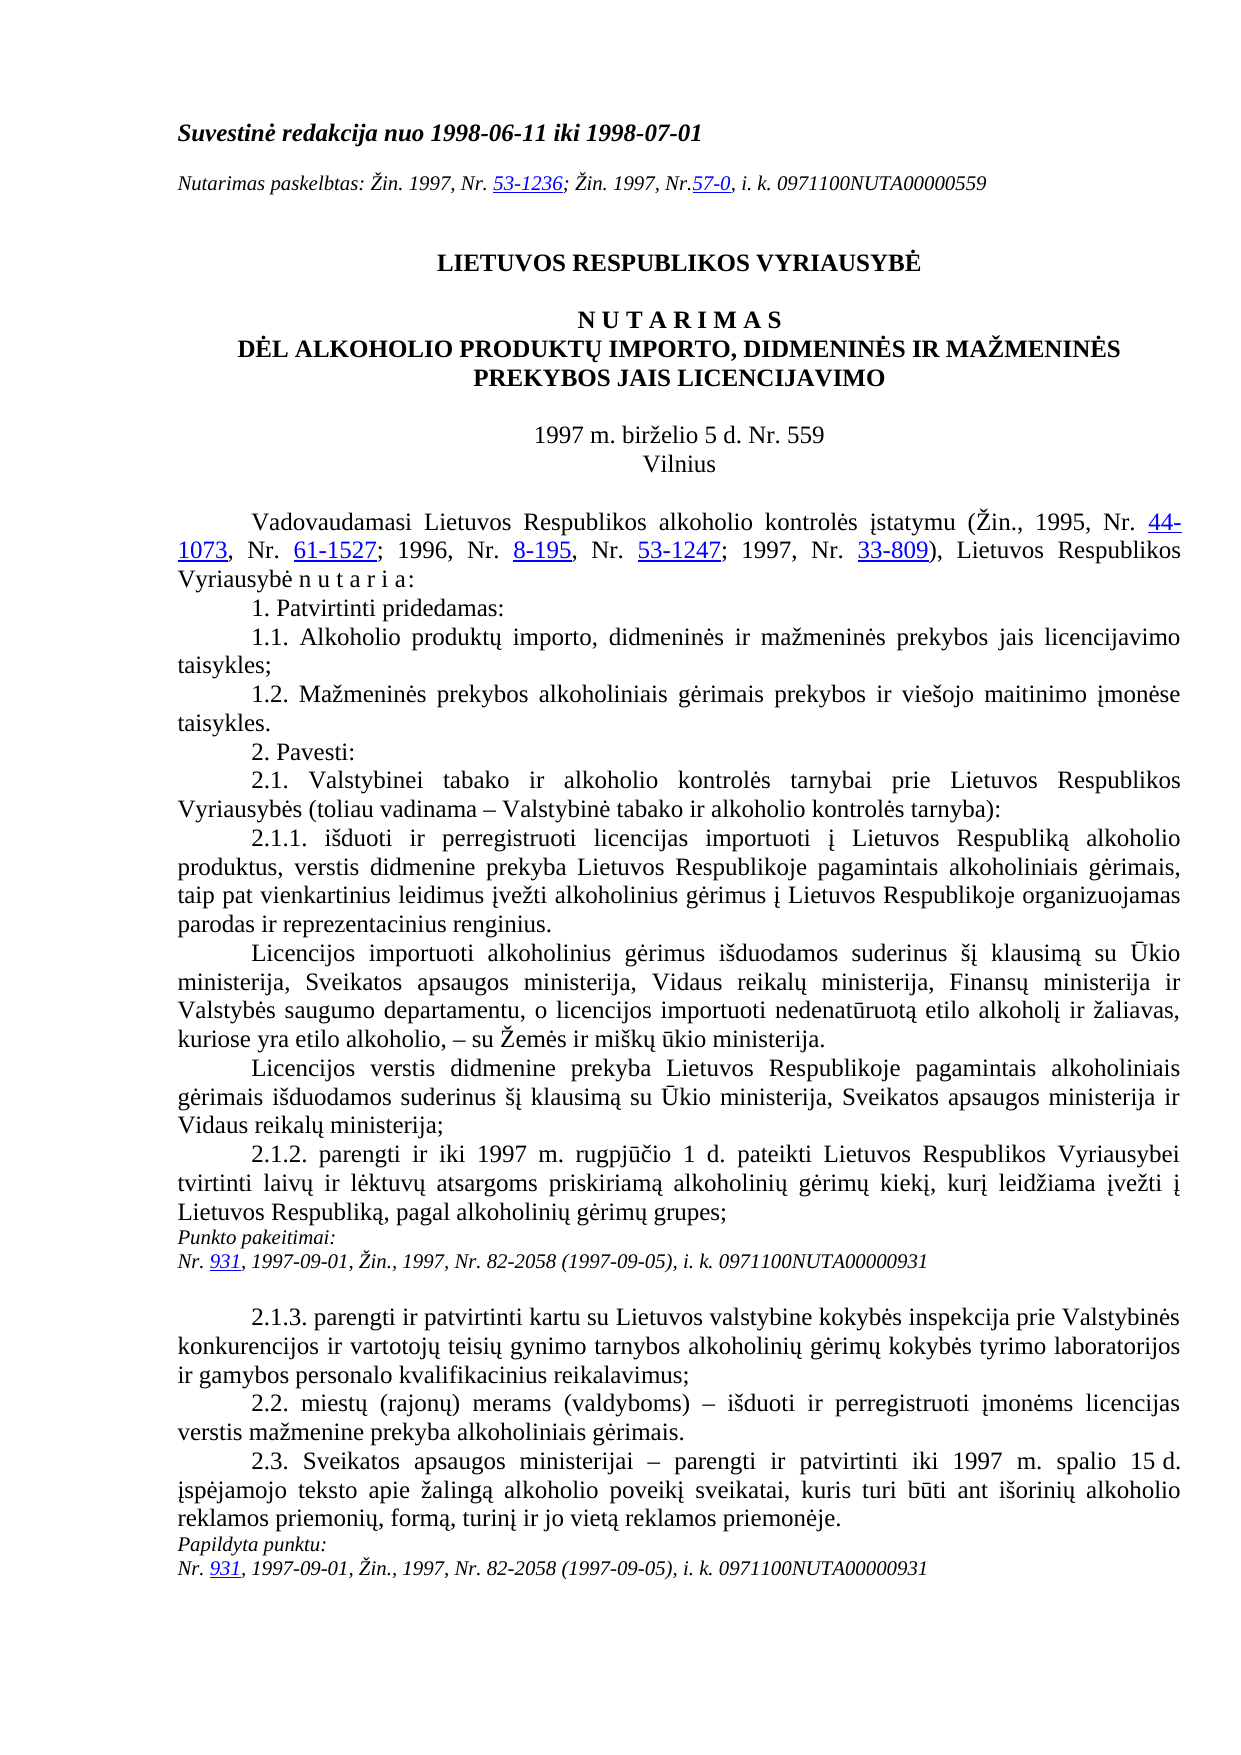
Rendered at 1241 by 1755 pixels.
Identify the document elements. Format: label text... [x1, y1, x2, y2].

text LIETUVOS RESPUBLIKOS VYRIAUSYBĖ [177, 248, 1181, 277]
text N U T A R I M A S [177, 305, 1181, 334]
text Suvestinė redakcija nuo 1998-06-11 iki 1998-07-01 [177, 118, 1181, 147]
text 1. Patvirtinti pridedamas: [177, 593, 1181, 622]
text Punkto pakeitimai: [177, 1225, 1181, 1249]
text 2.1.3. parengti ir patvirtinti kartu su Lietuvos valstybine kokybės inspekcija prie Valstybinės konkurencijos ir vartotojų teisių gynimo tarnybos alkoholinių gėrimų kokybės tyrimo laboratorijos ir gamybos personalo kvalifikacinius reikalavimus; [177, 1302, 1181, 1388]
text Nr. 931, 1997-09-01, Žin., 1997, Nr. 82-2058 (1997-09-05), i. k. 0971100NUTA00000931 [177, 1556, 1181, 1580]
text Papildyta punktu: [177, 1532, 1181, 1556]
text 2.2. miestų (rajonų) merams (valdyboms) – išduoti ir perregistruoti įmonėms licencijas verstis mažmenine prekyba alkoholiniais gėrimais. [177, 1388, 1181, 1446]
text Licencijos importuoti alkoholinius gėrimus išduodamos suderinus šį klausimą su Ūkio ministerija, Sveikatos apsaugos ministerija, Vidaus reikalų ministerija, Finansų ministerija ir Valstybės saugumo departamentu, o licencijos importuoti nedenatūruotą etilo alkoholį ir žaliavas, kuriose yra etilo alkoholio, – su Žemės ir miškų ūkio ministerija. [177, 938, 1181, 1053]
text 2.1.1. išduoti ir perregistruoti licencijas importuoti į Lietuvos Respubliką alkoholio produktus, verstis didmenine prekyba Lietuvos Respublikoje pagamintais alkoholiniais gėrimais, taip pat vienkartinius leidimus įvežti alkoholinius gėrimus į Lietuvos Respublikoje organizuojamas parodas ir reprezentacinius renginius. [177, 823, 1181, 938]
text 2.1.2. parengti ir iki 1997 m. rugpjūčio 1 d. pateikti Lietuvos Respublikos Vyriausybei tvirtinti laivų ir lėktuvų atsargoms priskiriamą alkoholinių gėrimų kiekį, kurį leidžiama įvežti į Lietuvos Respubliką, pagal alkoholinių gėrimų grupes; [177, 1139, 1181, 1225]
text Nutarimas paskelbtas: Žin. 1997, Nr. 53-1236; Žin. 1997, Nr.57-0, i. k. 0971100NUTA00000559 [177, 171, 1181, 195]
text 1997 m. birželio 5 d. Nr. 559 [177, 420, 1181, 449]
text 2. Pavesti: [177, 737, 1181, 765]
text DĖL ALKOHOLIO PRODUKTŲ IMPORTO, DIDMENINĖS IR MAŽMENINĖS PREKYBOS JAIS LICENCIJAVIMO [177, 334, 1181, 392]
text 2.1. Valstybinei tabako ir alkoholio kontrolės tarnybai prie Lietuvos Respublikos Vyriausybės (toliau vadinama – Valstybinė tabako ir alkoholio kontrolės tarnyba): [177, 765, 1181, 823]
text Licencijos verstis didmenine prekyba Lietuvos Respublikoje pagamintais alkoholiniais gėrimais išduodamos suderinus šį klausimą su Ūkio ministerija, Sveikatos apsaugos ministerija ir Vidaus reikalų ministerija; [177, 1053, 1181, 1139]
text Nr. 931, 1997-09-01, Žin., 1997, Nr. 82-2058 (1997-09-05), i. k. 0971100NUTA00000931 [177, 1249, 1181, 1273]
text 2.3. Sveikatos apsaugos ministerijai – parengti ir patvirtinti iki 1997 m. spalio 15 d. įspėjamojo teksto apie žalingą alkoholio poveikį sveikatai, kuris turi būti ant išorinių alkoholio reklamos priemonių, formą, turinį ir jo vietą reklamos priemonėje. [177, 1446, 1181, 1532]
text Vadovaudamasi Lietuvos Respublikos alkoholio kontrolės įstatymu (Žin., 1995, Nr. 44-1073, Nr. 61-1527; 1996, Nr. 8-195, Nr. 53-1247; 1997, Nr. 33-809), Lietuvos Respublikos Vyriausybė nutaria: [177, 507, 1181, 593]
text 1.2. Mažmeninės prekybos alkoholiniais gėrimais prekybos ir viešojo maitinimo įmonėse taisykles. [177, 679, 1181, 737]
text 1.1. Alkoholio produktų importo, didmeninės ir mažmeninės prekybos jais licencijavimo taisykles; [177, 622, 1181, 679]
text Vilnius [177, 449, 1181, 478]
